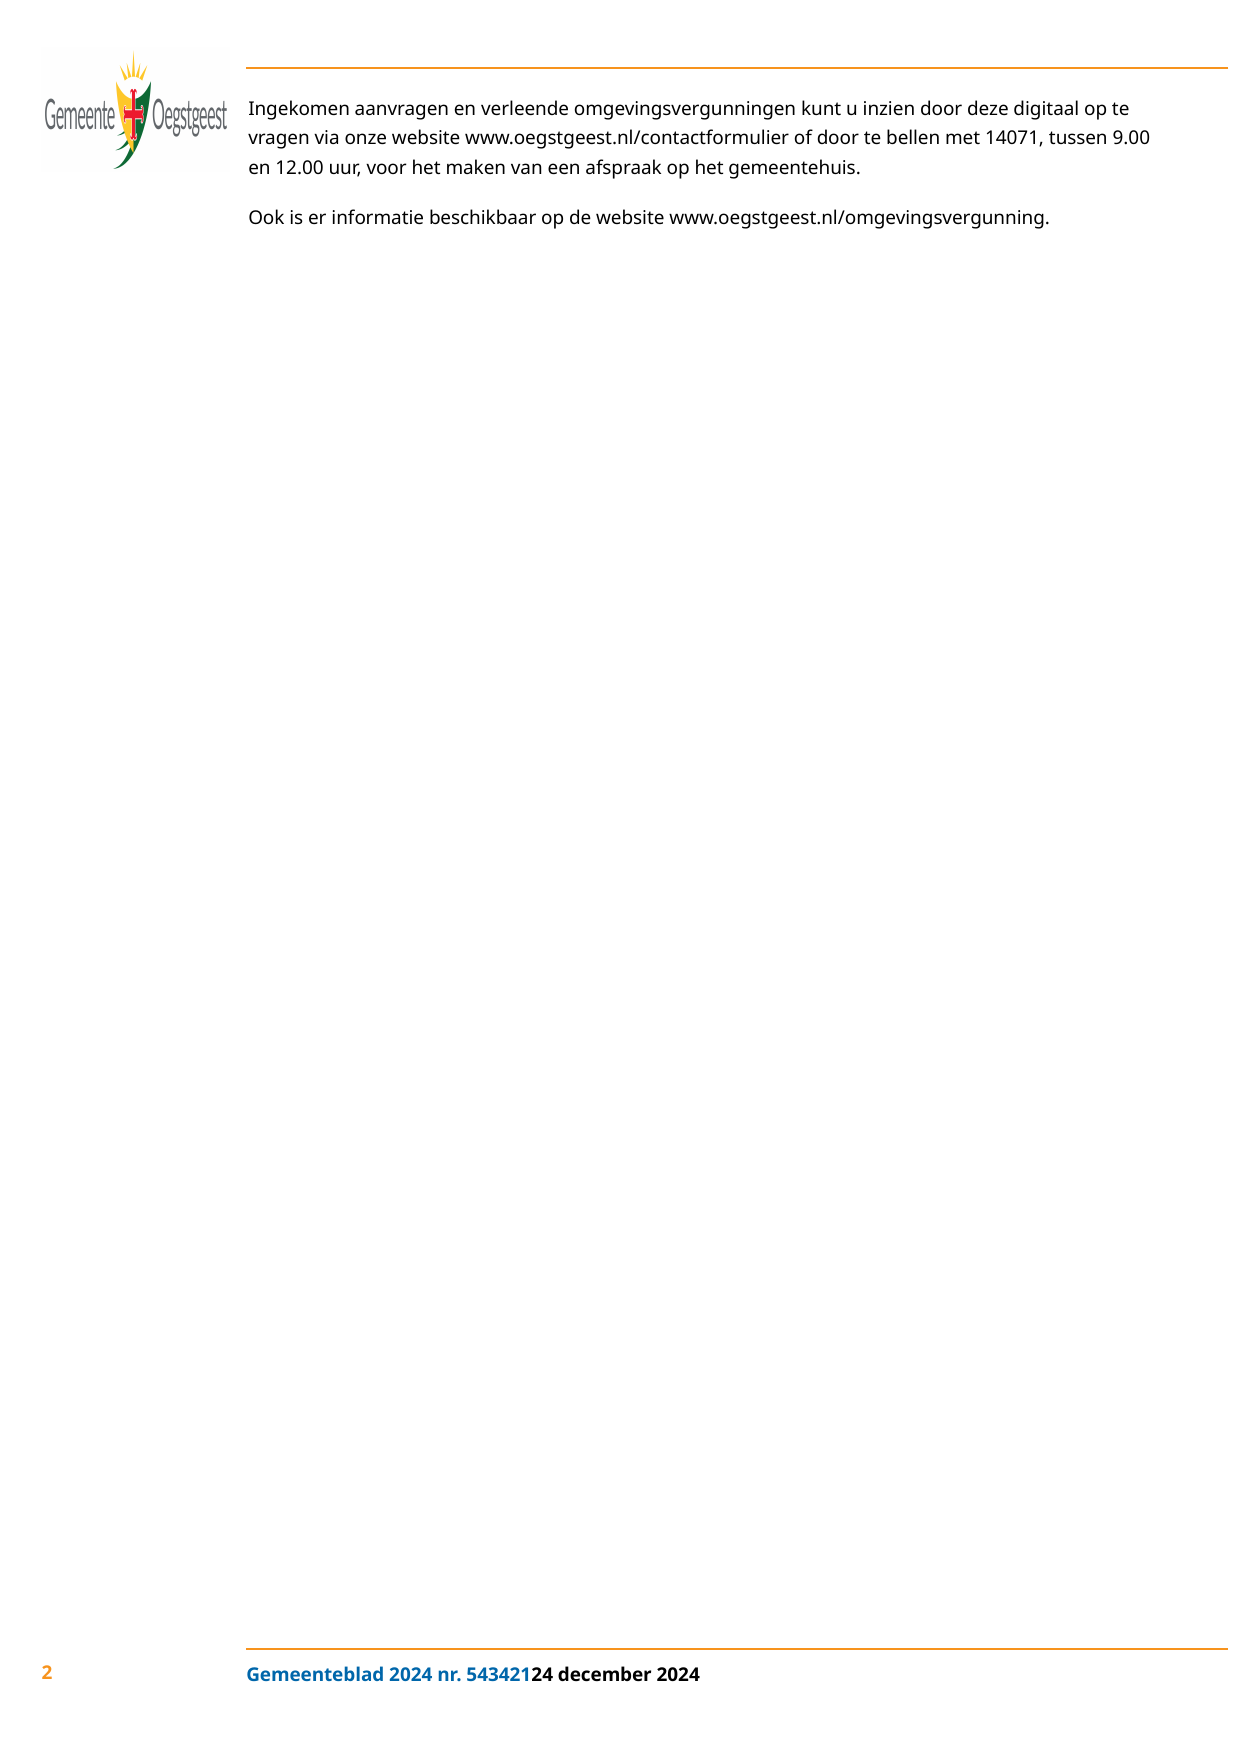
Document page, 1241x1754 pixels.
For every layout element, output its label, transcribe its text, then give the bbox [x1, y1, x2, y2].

picture [41, 47, 231, 172]
text Ook is er informatie beschikbaar op de website www.oegstgeest.nl/omgevingsvergunning. [248, 204, 1152, 230]
text Ingekomen aanvragen en verleende omgevingsvergunningen kunt u inzien door deze digitaal op te vragen via onze website www.oegstgeest.nl/contactformulier of door te bellen met 14071, tussen 9.00 en 12.00 uur, voor het maken van een afspraak op het gemeentehuis. [248, 95, 1152, 180]
